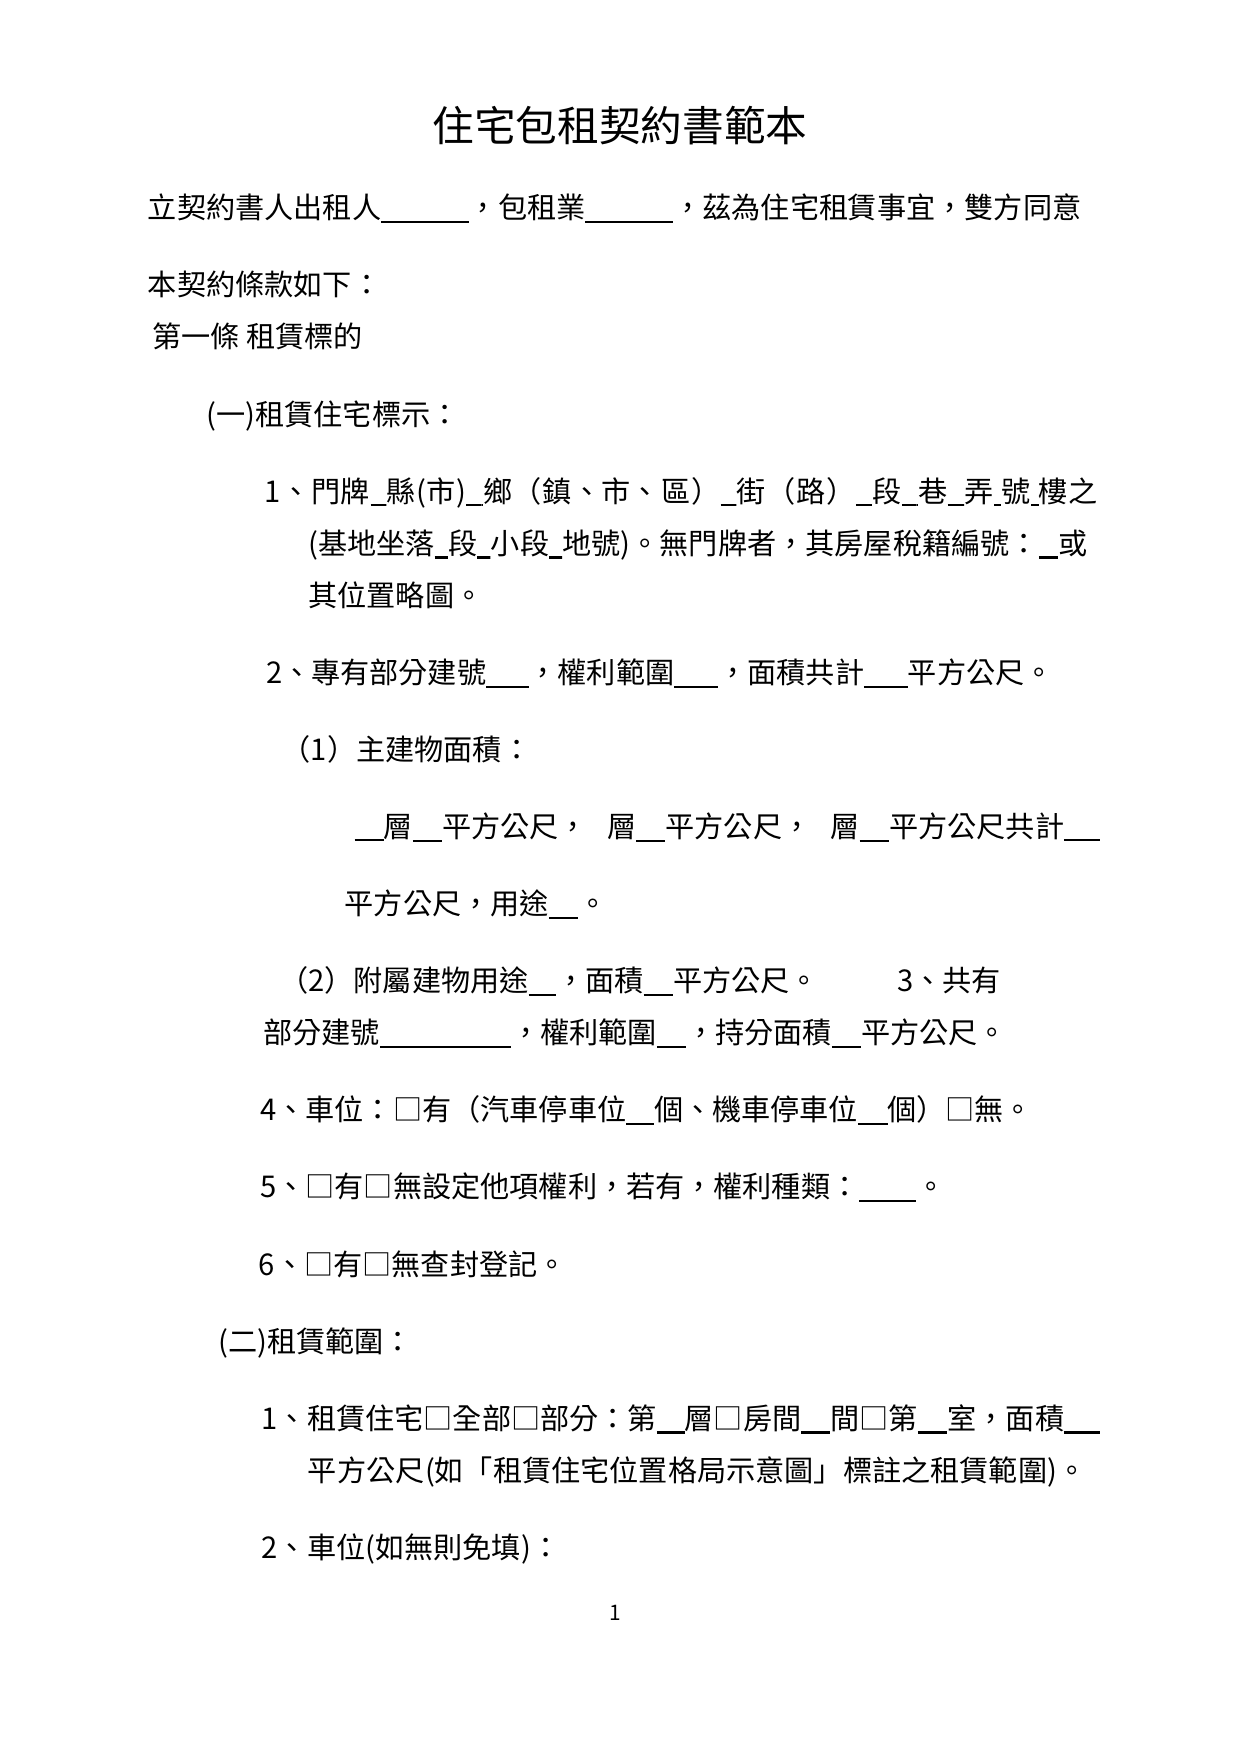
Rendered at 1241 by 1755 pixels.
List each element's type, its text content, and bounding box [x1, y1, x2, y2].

text 2、專有部分建號 ，權利範圍 ，面積共計 平方公尺。 [266, 642, 1180, 694]
text (一)租賃住宅標示： [206, 383, 1180, 435]
text 1、租賃住宅□全部□部分：第 層□房間 間□第 室，面積 平方公尺(如「租賃住宅位置格局示意圖」標註之租賃範圍)。 [261, 1387, 1101, 1492]
text 層 平方公尺， 層 平方公尺， 層 平方公尺共計 [354, 796, 1180, 848]
text 6、□有□無查封登記。 [258, 1233, 1180, 1285]
text 4、車位：□有（汽車停車位 個、機車停車位 個）□無。 [260, 1079, 1180, 1131]
text 5、□有□無設定他項權利，若有，權利種類： 。 [260, 1156, 1180, 1208]
text 1、門牌 縣(市) 鄉（鎮、市、區） 街（路） 段 巷 弄 號 樓之 (基地坐落 段 小段 地號)。無門牌者，其房屋稅籍編號： 或其位置略圖。 [264, 460, 1100, 617]
text 立契約書人出租人 ，包租業 ，茲為住宅租賃事宜，雙方同意 [148, 177, 1180, 229]
text (二)租賃範圍： [218, 1310, 1180, 1362]
text 平方公尺，用途 。 [344, 873, 1180, 925]
text 本契約條款如下： 第一條 租賃標的 [148, 254, 382, 358]
text 2、車位(如無則免填)： [261, 1517, 1180, 1569]
text （2）附屬建物用途 ，面積 平方公尺。 3、共有部分建號 ，權利範圍 ，持分面積 平方公尺。 [263, 950, 1007, 1054]
subtitle 住宅包租契約書範本 [432, 100, 1180, 152]
text （1）主建物面積： [281, 719, 1180, 771]
